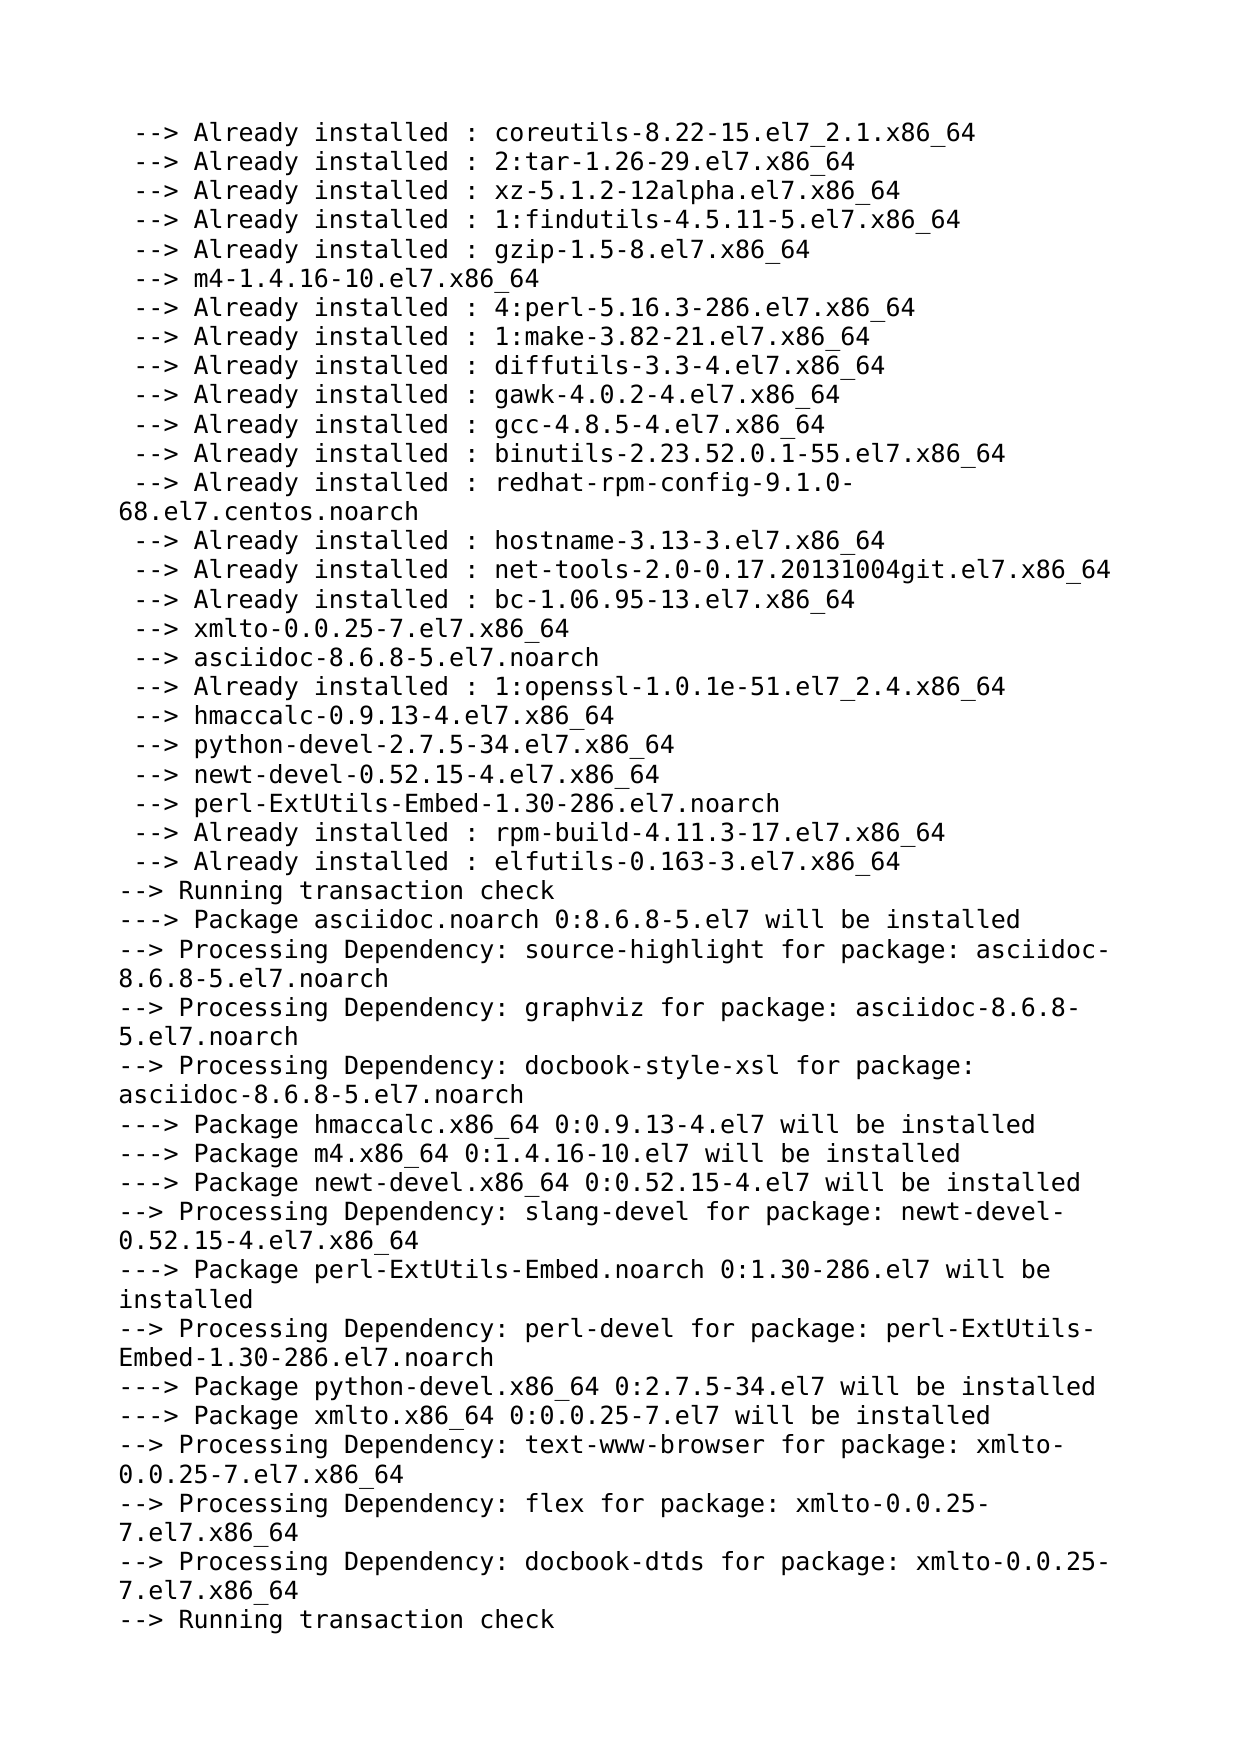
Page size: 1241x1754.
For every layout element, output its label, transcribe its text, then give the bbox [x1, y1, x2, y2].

text --> Already installed : coreutils-8.22-15.el7_2.1.x86_64 --> Already installed : 2:tar-1.26-29.el7.x86_64 --> Already installed : xz-5.1.2-12alpha.el7.x86_64 --> Already installed : 1:findutils-4.5.11-5.el7.x86_64 --> Already installed : gzip-1.5-8.el7.x86_64 --> m4-1.4.16-10.el7.x86_64 --> Already installed : 4:perl-5.16.3-286.el7.x86_64 --> Already installed : 1:make-3.82-21.el7.x86_64 --> Already installed : diffutils-3.3-4.el7.x86_64 --> Already installed : gawk-4.0.2-4.el7.x86_64 --> Already installed : gcc-4.8.5-4.el7.x86_64 --> Already installed : binutils-2.23.52.0.1-55.el7.x86_64 --> Already installed : redhat-rpm-config-9.1.0-68.el7.centos.noarch --> Already installed : hostname-3.13-3.el7.x86_64 --> Already installed : net-tools-2.0-0.17.20131004git.el7.x86_64 --> Already installed : bc-1.06.95-13.el7.x86_64 --> xmlto-0.0.25-7.el7.x86_64 --> asciidoc-8.6.8-5.el7.noarch --> Already installed : 1:openssl-1.0.1e-51.el7_2.4.x86_64 --> hmaccalc-0.9.13-4.el7.x86_64 --> python-devel-2.7.5-34.el7.x86_64 --> newt-devel-0.52.15-4.el7.x86_64 --> perl-ExtUtils-Embed-1.30-286.el7.noarch --> Already installed : rpm-build-4.11.3-17.el7.x86_64 --> Already installed : elfutils-0.163-3.el7.x86_64 --> Running transaction check ---> Package asciidoc.noarch 0:8.6.8-5.el7 will be installed --> Processing Dependency: source-highlight for package: asciidoc-8.6.8-5.el7.noarch --> Processing Dependency: graphviz for package: asciidoc-8.6.8-5.el7.noarch --> Processing Dependency: docbook-style-xsl for package: asciidoc-8.6.8-5.el7.noarch ---> Package hmaccalc.x86_64 0:0.9.13-4.el7 will be installed ---> Package m4.x86_64 0:1.4.16-10.el7 will be installed ---> Package newt-devel.x86_64 0:0.52.15-4.el7 will be installed --> Processing Dependency: slang-devel for package: newt-devel-0.52.15-4.el7.x86_64 ---> Package perl-ExtUtils-Embed.noarch 0:1.30-286.el7 will be installed --> Processing Dependency: perl-devel for package: perl-ExtUtils-Embed-1.30-286.el7.noarch ---> Package python-devel.x86_64 0:2.7.5-34.el7 will be installed ---> Package xmlto.x86_64 0:0.0.25-7.el7 will be installed --> Processing Dependency: text-www-browser for package: xmlto-0.0.25-7.el7.x86_64 --> Processing Dependency: flex for package: xmlto-0.0.25-7.el7.x86_64 --> Processing Dependency: docbook-dtds for package: xmlto-0.0.25-7.el7.x86_64 --> Running transaction check [118, 118, 1122, 1635]
